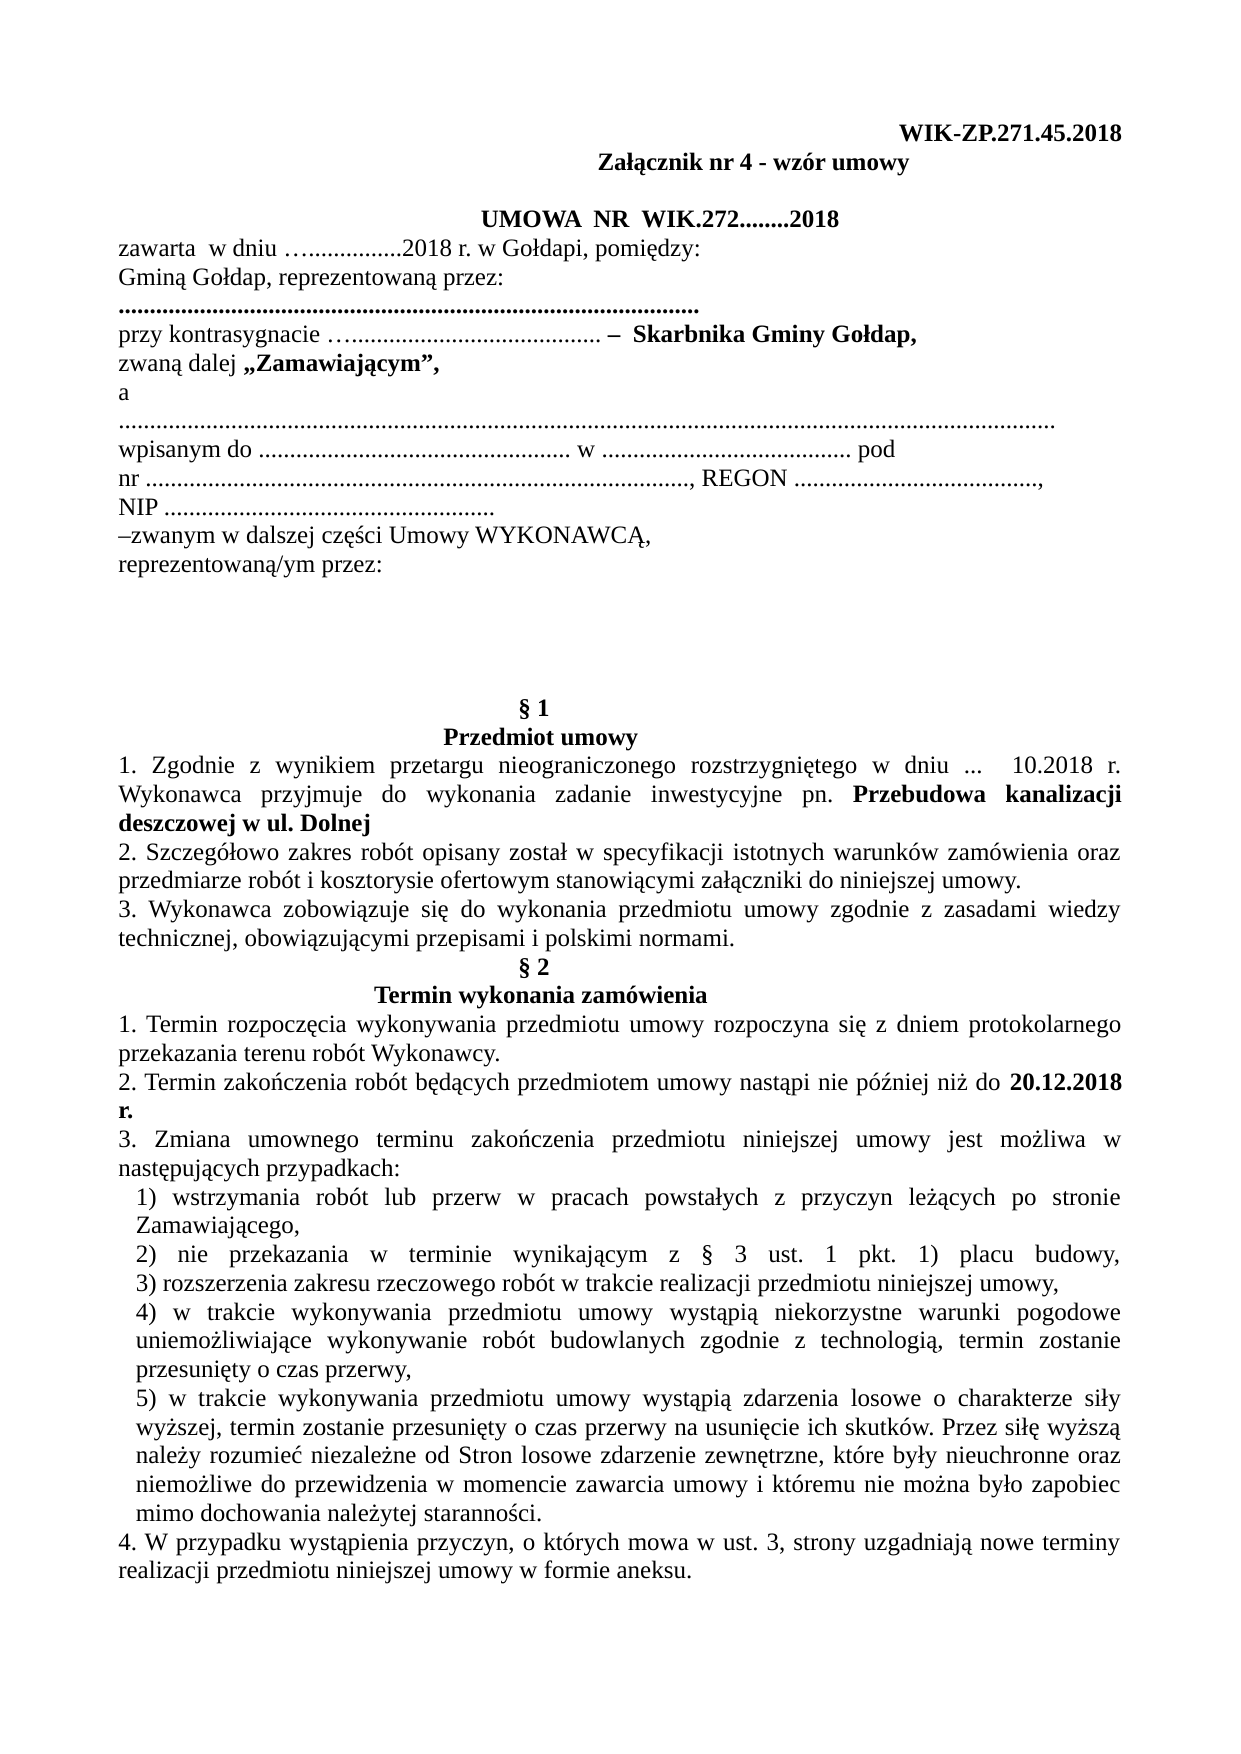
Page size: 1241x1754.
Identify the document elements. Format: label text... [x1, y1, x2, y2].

text Gminą Gołdap, reprezentowaną przez: [118, 262, 1122, 291]
text reprezentowaną/ym przez: [118, 549, 1122, 578]
text zawarta w dniu …...............2018 r. w Gołdapi, pomiędzy: [118, 233, 1122, 262]
text Termin wykonania zamówienia [118, 981, 1122, 1009]
text 4. W przypadku wystąpienia przyczyn, o których mowa w ust. 3, strony uzgadniają nowe terminy realizacji przedmiotu niniejszej umowy w formie aneksu. [118, 1527, 1122, 1584]
text przy kontrasygnacie …........................................ – Skarbnika Gminy Gołdap, [118, 319, 1122, 348]
text WIK-ZP.271.45.2018 Załącznik nr 4 - wzór umowy [118, 118, 1122, 176]
text ...................................................................................................................................................... wpisanym do .................................................. w ........................................ pod nr ......................................................................................., REGON ......................................., NIP ..................................................... –zwanym w dalszej części Umowy WYKONAWCĄ, [118, 406, 1122, 549]
text 3. Wykonawca zobowiązuje się do wykonania przedmiotu umowy zgodnie z zasadami wiedzy technicznej, obowiązującymi przepisami i polskimi normami. [118, 894, 1122, 952]
text a [118, 377, 1122, 406]
text § 1 [118, 693, 1122, 722]
text 3. Zmiana umownego terminu zakończenia przedmiotu niniejszej umowy jest możliwa w następujących przypadkach: [118, 1124, 1122, 1182]
text 4) w trakcie wykonywania przedmiotu umowy wystąpią niekorzystne warunki pogodowe uniemożliwiające wykonywanie robót budowlanych zgodnie z technologią, termin zostanie przesunięty o czas przerwy, [136, 1297, 1122, 1383]
text 2. Termin zakończenia robót będących przedmiotem umowy nastąpi nie później niż do 20.12.2018 r. [118, 1067, 1122, 1124]
text 2) nie przekazania w terminie wynikającym z § 3 ust. 1 pkt. 1) placu budowy, 3) rozszerzenia zakresu rzeczowego robót w trakcie realizacji przedmiotu niniejszej umowy, [136, 1239, 1122, 1297]
text 2. Szczegółowo zakres robót opisany został w specyfikacji istotnych warunków zamówienia oraz przedmiarze robót i kosztorysie ofertowym stanowiącymi załączniki do niniejszej umowy. [118, 837, 1122, 894]
text UMOWA NR WIK.272........2018 [118, 204, 1122, 233]
text 1. Termin rozpoczęcia wykonywania przedmiotu umowy rozpoczyna się z dniem protokolarnego przekazania terenu robót Wykonawcy. [118, 1009, 1122, 1067]
text § 2 [118, 952, 1122, 981]
text 1. Zgodnie z wynikiem przetargu nieograniczonego rozstrzygniętego w dniu ... 10.2018 r. Wykonawca przyjmuje do wykonania zadanie inwestycyjne pn. Przebudowa kanalizacji deszczowej w ul. Dolnej [118, 751, 1122, 837]
text 1) wstrzymania robót lub przerw w pracach powstałych z przyczyn leżących po stronie Zamawiającego, [136, 1182, 1122, 1239]
text zwaną dalej „Zamawiającym”, [118, 348, 1122, 377]
text ............................................................................................. [118, 291, 1122, 319]
text 5) w trakcie wykonywania przedmiotu umowy wystąpią zdarzenia losowe o charakterze siły wyższej, termin zostanie przesunięty o czas przerwy na usunięcie ich skutków. Przez siłę wyższą należy rozumieć niezależne od Stron losowe zdarzenie zewnętrzne, które były nieuchronne oraz niemożliwe do przewidzenia w momencie zawarcia umowy i któremu nie można było zapobiec mimo dochowania należytej staranności. [136, 1383, 1122, 1527]
text Przedmiot umowy [118, 722, 1122, 751]
